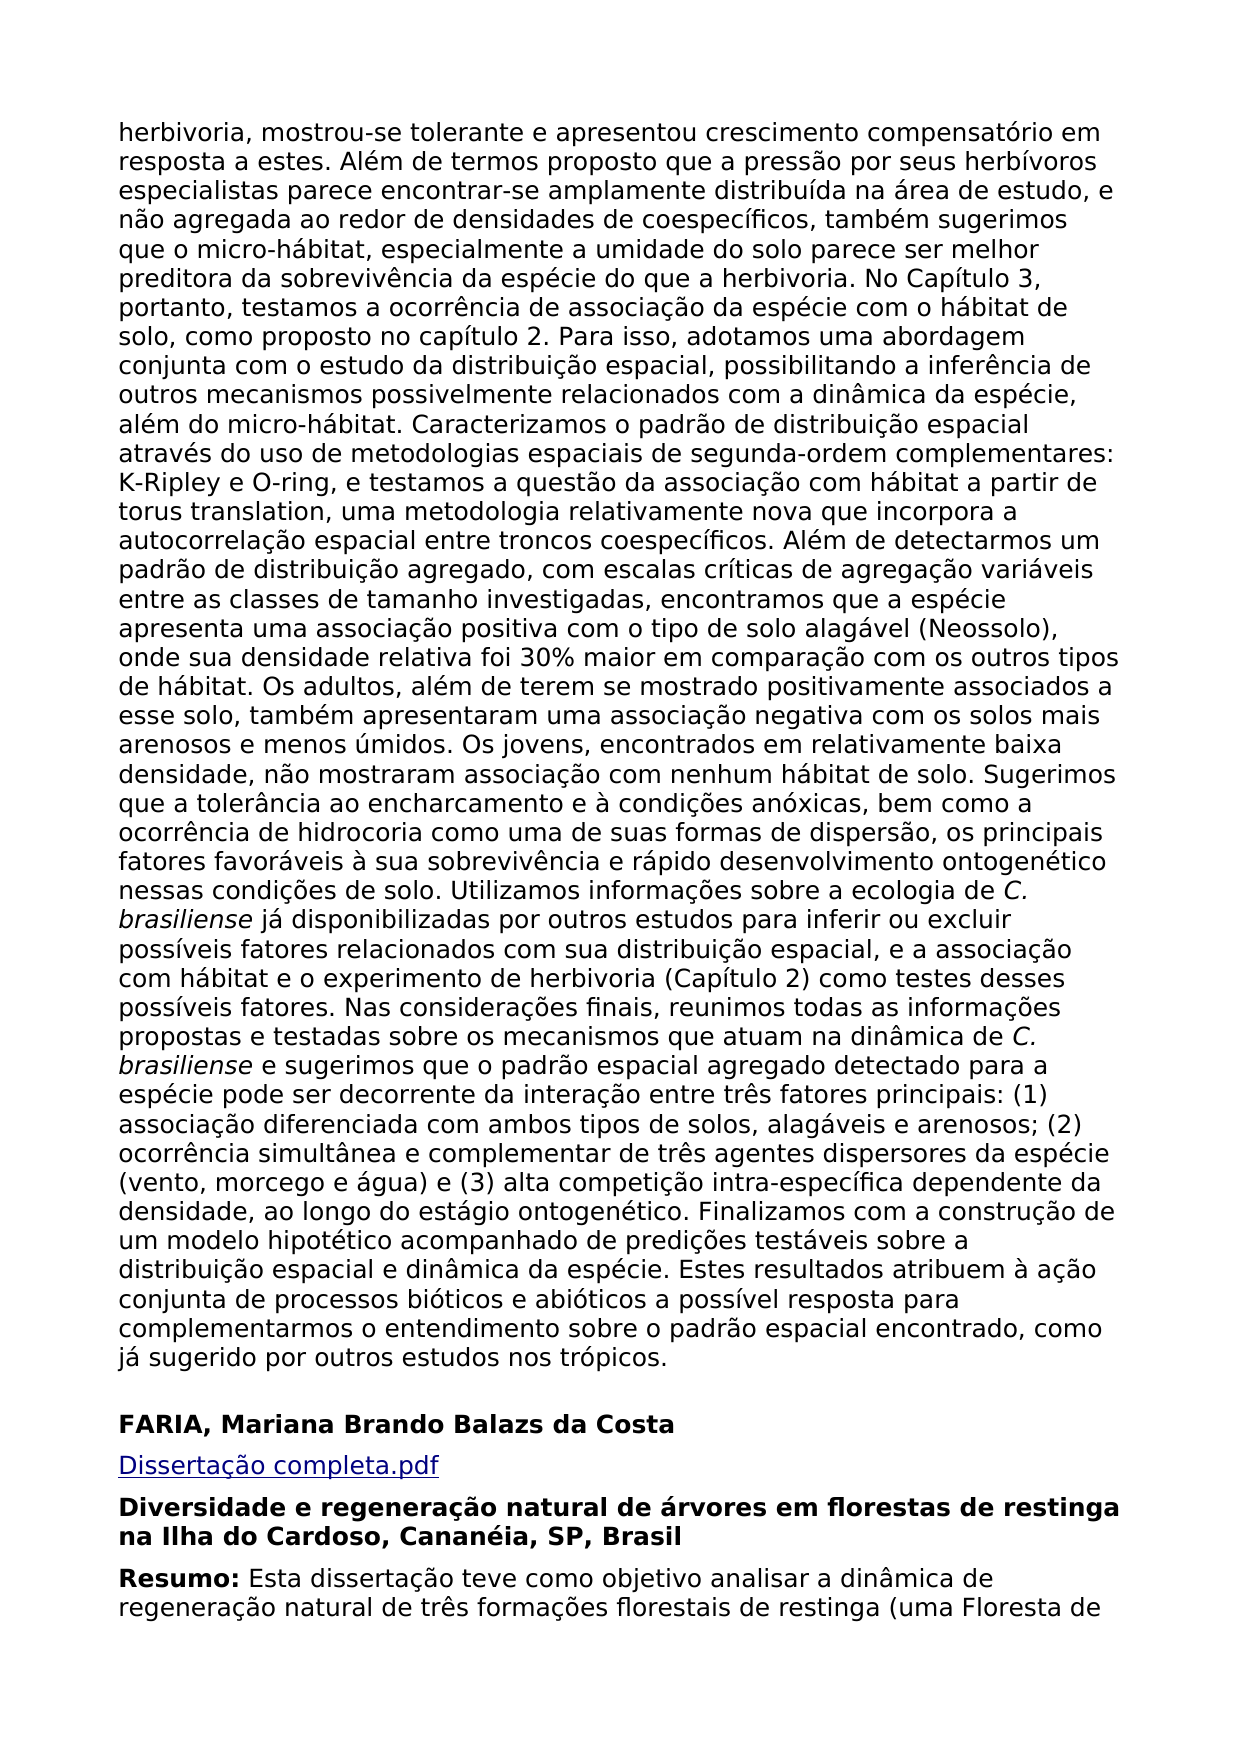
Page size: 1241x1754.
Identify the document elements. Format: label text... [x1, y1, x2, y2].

text Resumo: Esta dissertação teve como objetivo analisar a dinâmica de regeneração natural de três formações florestais de restinga (uma Floresta de [118, 1564, 1122, 1622]
text Diversidade e regeneração natural de árvores em florestas de restinga na Ilha do Cardoso, Cananéia, SP, Brasil [118, 1493, 1122, 1551]
subtitle FARIA, Mariana Brando Balazs da Costa [118, 1410, 1122, 1439]
text herbivoria, mostrou-se tolerante e apresentou crescimento compensatório em resposta a estes. Além de termos proposto que a pressão por seus herbívoros especialistas parece encontrar-se amplamente distribuída na área de estudo, e não agregada ao redor de densidades de coespecíficos, também sugerimos que o micro-hábitat, especialmente a umidade do solo parece ser melhor preditora da sobrevivência da espécie do que a herbivoria. No Capítulo 3, portanto, testamos a ocorrência de associação da espécie com o hábitat de solo, como proposto no capítulo 2. Para isso, adotamos uma abordagem conjunta com o estudo da distribuição espacial, possibilitando a inferência de outros mecanismos possivelmente relacionados com a dinâmica da espécie, além do micro-hábitat. Caracterizamos o padrão de distribuição espacial através do uso de metodologias espaciais de segunda-ordem complementares: K-Ripley e O-ring, e testamos a questão da associação com hábitat a partir de torus translation, uma metodologia relativamente nova que incorpora a autocorrelação espacial entre troncos coespecíficos. Além de detectarmos um padrão de distribuição agregado, com escalas críticas de agregação variáveis entre as classes de tamanho investigadas, encontramos que a espécie apresenta uma associação positiva com o tipo de solo alagável (Neossolo), onde sua densidade relativa foi 30% maior em comparação com os outros tipos de hábitat. Os adultos, além de terem se mostrado positivamente associados a esse solo, também apresentaram uma associação negativa com os solos mais arenosos e menos úmidos. Os jovens, encontrados em relativamente baixa densidade, não mostraram associação com nenhum hábitat de solo. Sugerimos que a tolerância ao encharcamento e à condições anóxicas, bem como a ocorrência de hidrocoria como uma de suas formas de dispersão, os principais fatores favoráveis à sua sobrevivência e rápido desenvolvimento ontogenético nessas condições de solo. Utilizamos informações sobre a ecologia de C. brasiliense já disponibilizadas por outros estudos para inferir ou excluir possíveis fatores relacionados com sua distribuição espacial, e a associação com hábitat e o experimento de herbivoria (Capítulo 2) como testes desses possíveis fatores. Nas considerações finais, reunimos todas as informações propostas e testadas sobre os mecanismos que atuam na dinâmica de C. brasiliense e sugerimos que o padrão espacial agregado detectado para a espécie pode ser decorrente da interação entre três fatores principais: (1) associação diferenciada com ambos tipos de solos, alagáveis e arenosos; (2) ocorrência simultânea e complementar de três agentes dispersores da espécie (vento, morcego e água) e (3) alta competição intra-específica dependente da densidade, ao longo do estágio ontogenético. Finalizamos com a construção de um modelo hipotético acompanhado de predições testáveis sobre a distribuição espacial e dinâmica da espécie. Estes resultados atribuem à ação conjunta de processos bióticos e abióticos a possível resposta para complementarmos o entendimento sobre o padrão espacial encontrado, como já sugerido por outros estudos nos trópicos. [118, 118, 1122, 1372]
text Dissertação completa.pdf [118, 1451, 1122, 1481]
